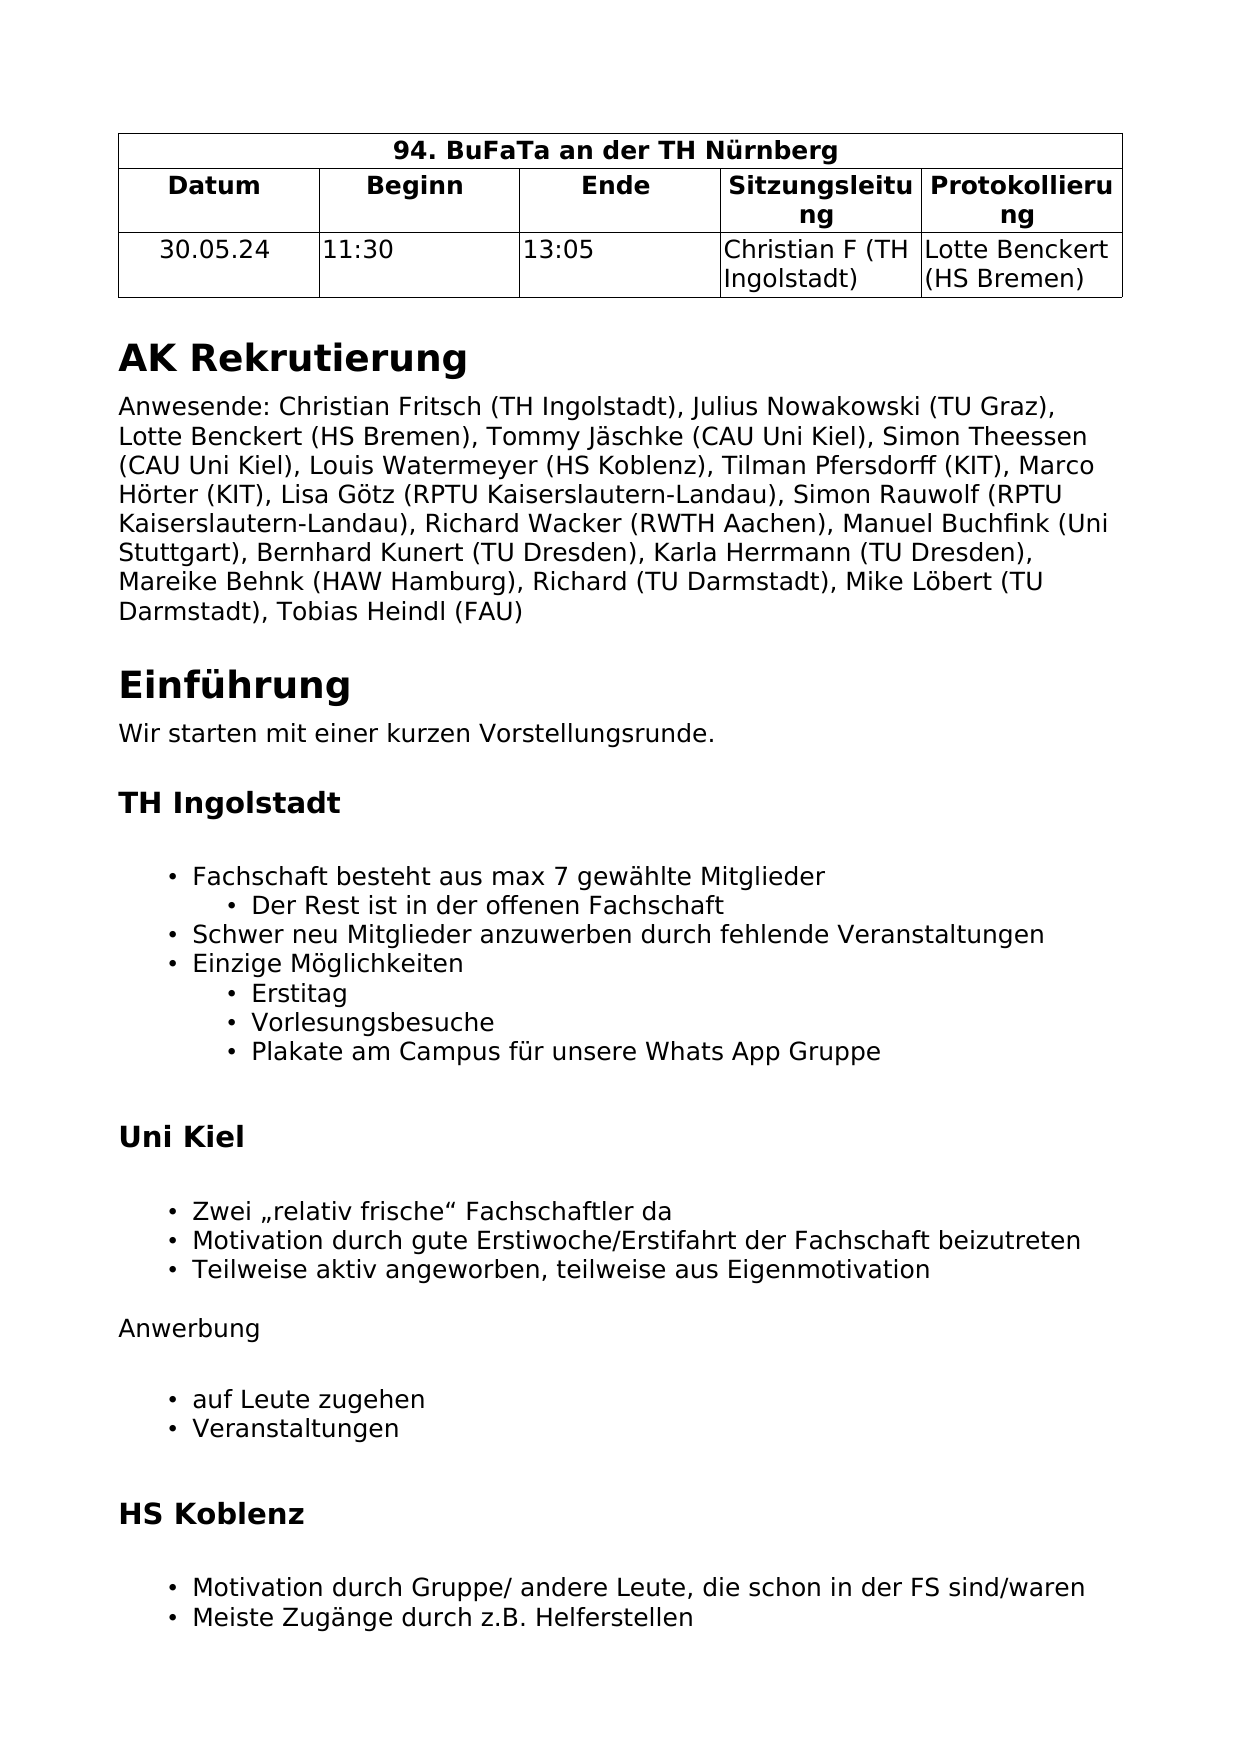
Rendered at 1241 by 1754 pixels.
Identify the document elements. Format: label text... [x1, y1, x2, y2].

list Motivation durch gute Erstiwoche/Erstifahrt der Fachschaft beizutreten [177, 1226, 1122, 1255]
list Plakate am Campus für unsere Whats App Gruppe [236, 1037, 1122, 1066]
list Der Rest ist in der offenen Fachschaft [236, 891, 1122, 921]
table_cell Sitzungsleitung [721, 169, 921, 232]
list Teilweise aktiv angeworben, teilweise aus Eigenmotivation [177, 1255, 1122, 1284]
list Meiste Zugänge durch z.B. Helferstellen [177, 1603, 1122, 1632]
list Schwer neu Mitglieder anzuwerben durch fehlende Veranstaltungen [177, 921, 1122, 950]
subtitle TH Ingolstadt [118, 786, 1122, 820]
list auf Leute zugehen [177, 1385, 1122, 1414]
table_cell 13:05 [520, 233, 720, 297]
table_cell 30.05.24 [119, 233, 319, 297]
list Zwei „relativ frische“ Fachschaftler da [177, 1197, 1122, 1226]
text Wir starten mit einer kurzen Vorstellungsrunde. [118, 719, 1122, 749]
table_cell Lotte Benckert (HS Bremen) [922, 233, 1122, 297]
subtitle Uni Kiel [118, 1121, 1122, 1155]
subtitle Einführung [118, 663, 1122, 707]
table_header 94. BuFaTa an der TH Nürnberg [119, 134, 1122, 168]
subtitle AK Rekrutierung [118, 336, 1122, 380]
list Erstitag [236, 979, 1122, 1008]
table_cell Christian F (TH Ingolstadt) [721, 233, 921, 297]
subtitle HS Koblenz [118, 1498, 1122, 1532]
list Einzige Möglichkeiten [177, 950, 1122, 979]
table_cell Ende [520, 169, 720, 232]
list Vorlesungsbesuche [236, 1008, 1122, 1037]
list Motivation durch Gruppe/ andere Leute, die schon in der FS sind/waren [177, 1574, 1122, 1603]
list Fachschaft besteht aus max 7 gewählte Mitglieder [177, 862, 1122, 891]
list Veranstaltungen [177, 1414, 1122, 1443]
table_cell Datum [119, 169, 319, 232]
text Anwesende: Christian Fritsch (TH Ingolstadt), Julius Nowakowski (TU Graz), Lotte Benckert (HS Bremen), Tommy Jäschke (CAU Uni Kiel), Simon Theessen (CAU Uni Kiel), Louis Watermeyer (HS Koblenz), Tilman Pfersdorff (KIT), Marco Hörter (KIT), Lisa Götz (RPTU Kaiserslautern-Landau), Simon Rauwolf (RPTU Kaiserslautern-Landau), Richard Wacker (RWTH Aachen), Manuel Buchfink (Uni Stuttgart), Bernhard Kunert (TU Dresden), Karla Herrmann (TU Dresden), Mareike Behnk (HAW Hamburg), Richard (TU Darmstadt), Mike Löbert (TU Darmstadt), Tobias Heindl (FAU) [118, 393, 1122, 626]
table_cell Beginn [320, 169, 519, 232]
table_cell Protokollierung [922, 169, 1122, 232]
table_cell 11:30 [320, 233, 519, 297]
text Anwerbung [118, 1314, 1122, 1343]
